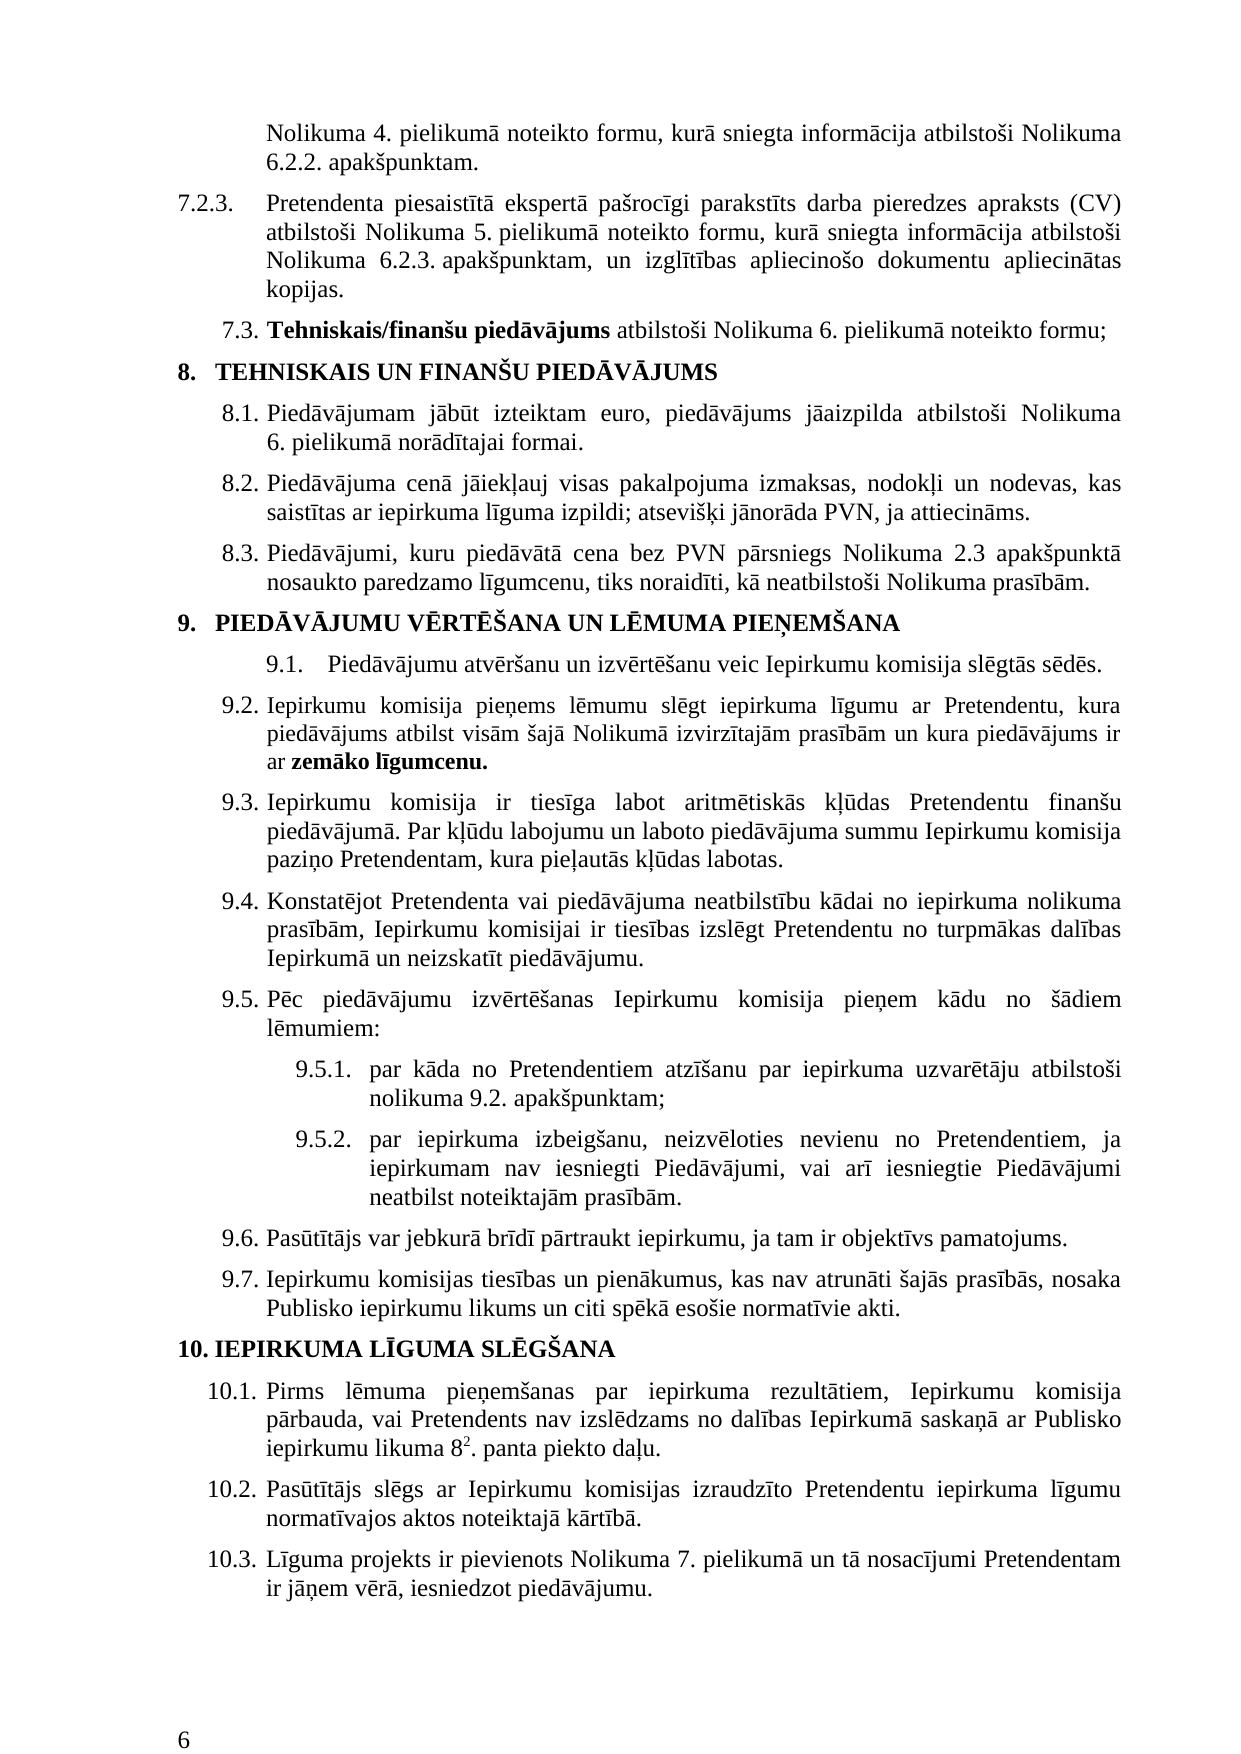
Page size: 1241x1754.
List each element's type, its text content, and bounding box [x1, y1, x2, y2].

list Iepirkumu komisija pieņems lēmumu slēgt iepirkuma līgumu ar Pretendentu, kura piedāvājums atbilst visām šajā Nolikumā izvirzītajām prasībām un kura piedāvājums ir ar zemāko līgumcenu. [222, 691, 1122, 774]
list Pasūtītājs var jebkurā brīdī pārtraukt iepirkumu, ja tam ir objektīvs pamatojums. [222, 1223, 1122, 1252]
list Nolikuma 4. pielikumā noteikto formu, kurā sniegta informācija atbilstoši Nolikuma 6.2.2. apakšpunktam. [177, 118, 1122, 176]
list Pēc piedāvājumu izvērtēšanas Iepirkumu komisija pieņem kādu no šādiem lēmumiem: [222, 984, 1122, 1042]
list Pretendenta piesaistītā ekspertā pašrocīgi parakstīts darba pieredzes apraksts (CV) atbilstoši Nolikuma 5. pielikumā noteikto formu, kurā sniegta informācija atbilstoši Nolikuma 6.2.3. apakšpunktam, un izglītības apliecinošo dokumentu apliecinātas kopijas. [177, 188, 1122, 303]
list Pasūtītājs slēgs ar Iepirkumu komisijas izraudzīto Pretendentu iepirkuma līgumu normatīvajos aktos noteiktajā kārtībā. [207, 1474, 1122, 1532]
list IEPIRKUMA LĪGUMA SLĒGŠANA [177, 1334, 1122, 1363]
list Piedāvājuma cenā jāiekļauj visas pakalpojuma izmaksas, nodokļi un nodevas, kas saistītas ar iepirkuma līguma izpildi; atsevišķi jānorāda PVN, ja attiecināms. [222, 468, 1122, 526]
list Iepirkumu komisija ir tiesīga labot aritmētiskās kļūdas Pretendentu finanšu piedāvājumā. Par kļūdu labojumu un laboto piedāvājuma summu Iepirkumu komisija paziņo Pretendentam, kura pieļautās kļūdas labotas. [222, 787, 1122, 873]
list Piedāvājumi, kuru piedāvātā cena bez PVN pārsniegs Nolikuma 2.3 apakšpunktā nosaukto paredzamo līgumcenu, tiks noraidīti, kā neatbilstoši Nolikuma prasībām. [222, 538, 1122, 596]
list PIEDĀVĀJUMU VĒRTĒŠANA UN LĒMUMA PIEŅEMŠANA [177, 608, 1122, 637]
list par kāda no Pretendentiem atzīšanu par iepirkuma uzvarētāju atbilstoši nolikuma 9.2. apakšpunktam; [295, 1054, 1122, 1112]
list Pirms lēmuma pieņemšanas par iepirkuma rezultātiem, Iepirkumu komisija pārbauda, vai Pretendents nav izslēdzams no dalības Iepirkumā saskaņā ar Publisko iepirkumu likuma 82. panta piekto daļu. [207, 1376, 1122, 1462]
list Piedāvājumam jābūt izteiktam euro, piedāvājums jāaizpilda atbilstoši Nolikuma 6. pielikumā norādītajai formai. [222, 398, 1122, 456]
list Līguma projekts ir pievienots Nolikuma 7. pielikumā un tā nosacījumi Pretendentam ir jāņem vērā, iesniedzot piedāvājumu. [207, 1544, 1122, 1602]
list Tehniskais/finanšu piedāvājums atbilstoši Nolikuma 6. pielikumā noteikto formu; [222, 316, 1122, 344]
list Konstatējot Pretendenta vai piedāvājuma neatbilstību kādai no iepirkuma nolikuma prasībām, Iepirkumu komisijai ir tiesības izslēgt Pretendentu no turpmākas dalības Iepirkumā un neizskatīt piedāvājumu. [222, 886, 1122, 972]
list Iepirkumu komisijas tiesības un pienākumus, kas nav atrunāti šajās prasībās, nosaka Publisko iepirkumu likums un citi spēkā esošie normatīvie akti. [222, 1264, 1122, 1322]
list Piedāvājumu atvēršanu un izvērtēšanu veic Iepirkumu komisija slēgtās sēdēs. [266, 649, 1122, 678]
list TEHNISKAIS UN FINANŠU PIEDĀVĀJUMS [177, 357, 1122, 386]
list par iepirkuma izbeigšanu, neizvēloties nevienu no Pretendentiem, ja iepirkumam nav iesniegti Piedāvājumi, vai arī iesniegtie Piedāvājumi neatbilst noteiktajām prasībām. [295, 1124, 1122, 1211]
